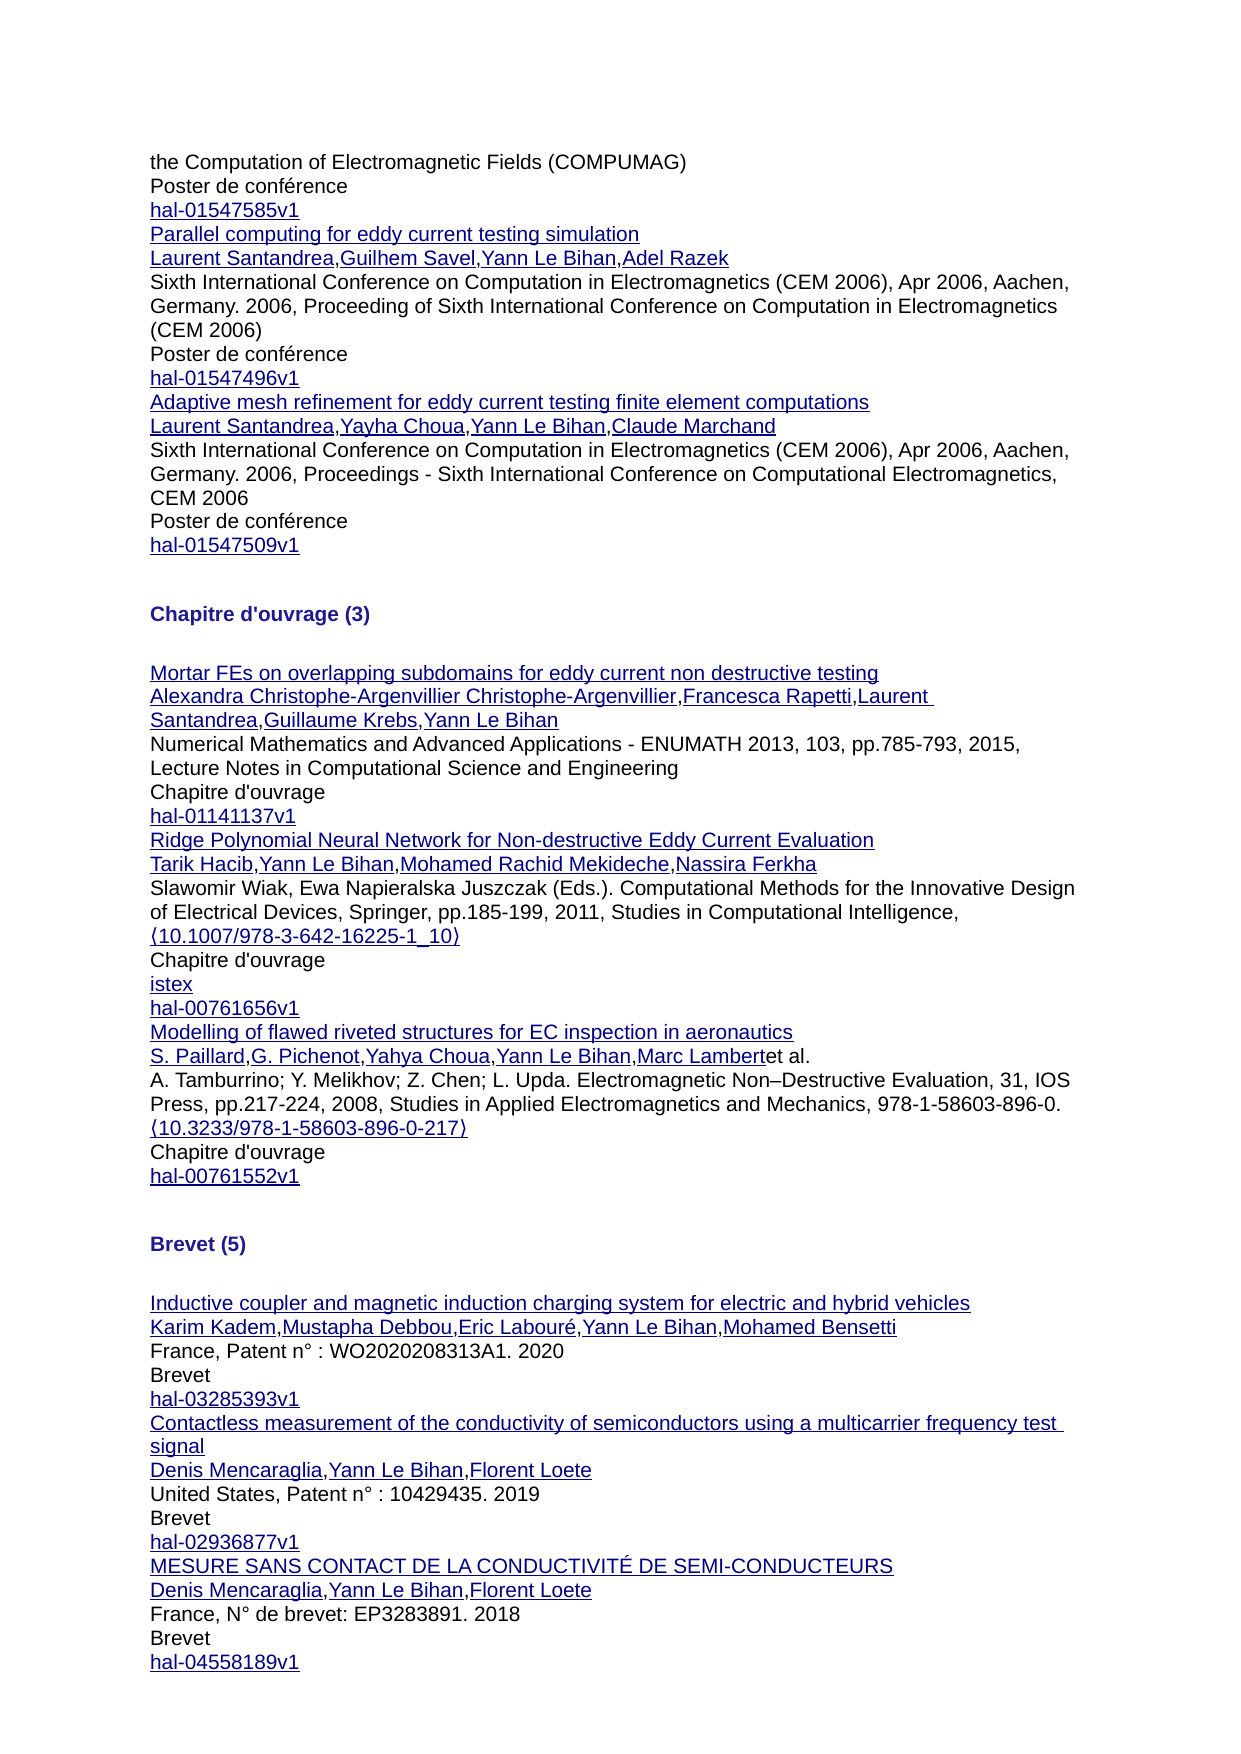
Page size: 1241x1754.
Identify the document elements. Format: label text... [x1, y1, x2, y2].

table_cell Adaptive mesh refinement for eddy current testing finite element computations Laurent Santandrea,Yayha Choua,Yann Le Bihan,Claude Marchand Sixth International Conference on Computation in Electromagnetics (CEM 2006), Apr 2006, Aachen, Germany. 2006, Proceedings - Sixth International Conference on Computational Electromagnetics, CEM 2006 Poster de conférence hal-01547509v1 [150, 390, 1090, 557]
table_cell Modelling of flawed riveted structures for EC inspection in aeronautics S. Paillard,G. Pichenot,Yahya Choua,Yann Le Bihan,Marc Lambertet al. A. Tamburrino; Y. Melikhov; Z. Chen; L. Upda. Electromagnetic Non–Destructive Evaluation, 31, IOS Press, pp.217-224, 2008, Studies in Applied Electromagnetics and Mechanics, 978-1-58603-896-0. ⟨10.3233/978-1-58603-896-0-217⟩ Chapitre d'ouvrage hal-00761552v1 [150, 1020, 1090, 1187]
table_header Mortar FEs on overlapping subdomains for eddy current non destructive testing Alexandra Christophe-Argenvillier Christophe-Argenvillier,Francesca Rapetti,Laurent Santandrea,Guillaume Krebs,Yann Le Bihan Numerical Mathematics and Advanced Applications - ENUMATH 2013, 103, pp.785-793, 2015, Lecture Notes in Computational Science and Engineering Chapitre d'ouvrage hal-01141137v1 [150, 660, 1090, 828]
table_cell Parallel computing for eddy current testing simulation Laurent Santandrea,Guilhem Savel,Yann Le Bihan,Adel Razek Sixth International Conference on Computation in Electromagnetics (CEM 2006), Apr 2006, Aachen, Germany. 2006, Proceeding of Sixth International Conference on Computation in Electromagnetics (CEM 2006) Poster de conférence hal-01547496v1 [150, 222, 1090, 389]
table_cell MESURE SANS CONTACT DE LA CONDUCTIVITÉ DE SEMI-CONDUCTEURS Denis Mencaraglia,Yann Le Bihan,Florent Loete France, N° de brevet: EP3283891. 2018 Brevet hal-04558189v1 [150, 1554, 1090, 1674]
table_cell Using Mortar Element Method for Eddy Current Testing Finite Element Computations Laurent Santandrea,Yayha Choua,Yann Le Bihan,Claude Marchand 16th Biennial Conference on the Computation of Electromagnetic Fields (COMPUMAG), Jun 2007, Aachen, Germany. 2007, COMPUMAG 2007: Selected Papers from the 16th Biennial Conference on the Computation of Electromagnetic Fields (COMPUMAG) Poster de conférence hal-01547585v1 [150, 150, 1090, 222]
subtitle Chapitre d'ouvrage (3) [150, 602, 1090, 626]
table_cell Contactless measurement of the conductivity of semiconductors using a multicarrier frequency test signal Denis Mencaraglia,Yann Le Bihan,Florent Loete United States, Patent n° : 10429435. 2019 Brevet hal-02936877v1 [150, 1410, 1090, 1554]
table_cell Ridge Polynomial Neural Network for Non-destructive Eddy Current Evaluation Tarik Hacib,Yann Le Bihan,Mohamed Rachid Mekideche,Nassira Ferkha Slawomir Wiak, Ewa Napieralska Juszczak (Eds.). Computational Methods for the Innovative Design of Electrical Devices, Springer, pp.185-199, 2011, Studies in Computational Intelligence, ⟨10.1007/978-3-642-16225-1_10⟩ Chapitre d'ouvrage istex hal-00761656v1 [150, 828, 1090, 1020]
subtitle Brevet (5) [150, 1232, 1090, 1256]
table_header Inductive coupler and magnetic induction charging system for electric and hybrid vehicles Karim Kadem,Mustapha Debbou,Eric Labouré,Yann Le Bihan,Mohamed Bensetti France, Patent n° : WO2020208313A1. 2020 Brevet hal-03285393v1 [150, 1291, 1090, 1410]
